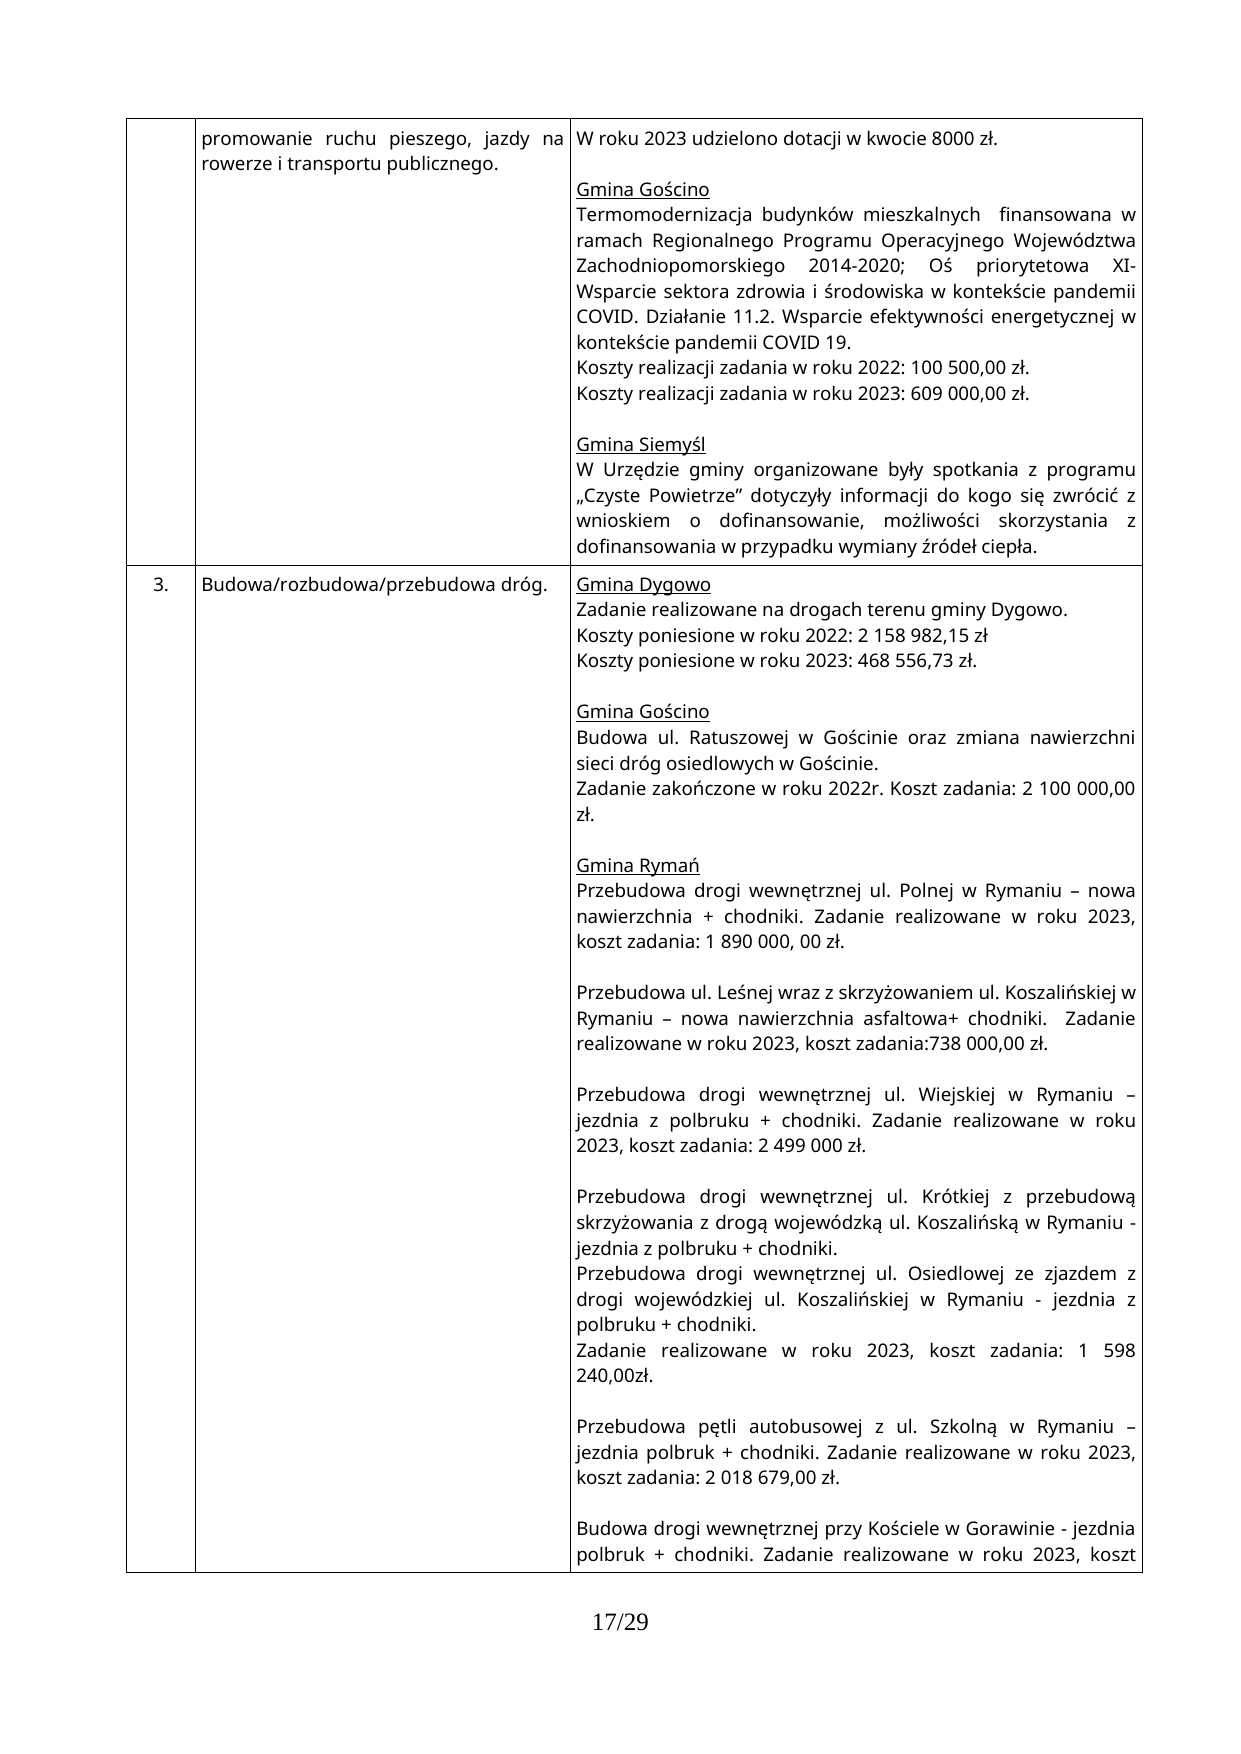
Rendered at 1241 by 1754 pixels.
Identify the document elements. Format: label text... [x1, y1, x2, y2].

table_cell [127, 119, 195, 564]
table_cell 3. [127, 566, 195, 1572]
table_cell promowanie ruchu pieszego, jazdy na rowerze i transportu publicznego. [196, 119, 570, 564]
table_cell Budowa/rozbudowa/przebudowa dróg. [196, 566, 570, 1572]
table_cell Gmina Dygowo Zadanie realizowane na drogach terenu gminy Dygowo. Koszty poniesione w roku 2022: 2 158 982,15 zł Koszty poniesione w roku 2023: 468 556,73 zł. Gmina Gościno Budowa ul. Ratuszowej w Gościnie oraz zmiana nawierzchni sieci dróg osiedlowych w Gościnie. Zadanie zakończone w roku 2022r. Koszt zadania: 2 100 000,00 zł. Gmina Rymań Przebudowa drogi wewnętrznej ul. Polnej w Rymaniu – nowa nawierzchnia + chodniki. Zadanie realizowane w roku 2023, koszt zadania: 1 890 000, 00 zł. Przebudowa ul. Leśnej wraz z skrzyżowaniem ul. Koszalińskiej w Rymaniu – nowa nawierzchnia asfaltowa+ chodniki. Zadanie realizowane w roku 2023, koszt zadania:738 000,00 zł. Przebudowa drogi wewnętrznej ul. Wiejskiej w Rymaniu – jezdnia z polbruku + chodniki. Zadanie realizowane w roku 2023, koszt zadania: 2 499 000 zł. Przebudowa drogi wewnętrznej ul. Krótkiej z przebudową skrzyżowania z drogą wojewódzką ul. Koszalińską w Rymaniu - jezdnia z polbruku + chodniki. Przebudowa drogi wewnętrznej ul. Osiedlowej ze zjazdem z drogi wojewódzkiej ul. Koszalińskiej w Rymaniu - jezdnia z polbruku + chodniki. Zadanie realizowane w roku 2023, koszt zadania: 1 598 240,00zł. Przebudowa pętli autobusowej z ul. Szkolną w Rymaniu – jezdnia polbruk + chodniki. Zadanie realizowane w roku 2023, koszt zadania: 2 018 679,00 zł. Budowa drogi wewnętrznej przy Kościele w Gorawinie - jezdnia polbruk + chodniki. Zadanie realizowane w roku 2023, koszt [571, 566, 1142, 1572]
table_cell W roku 2023 udzielono dotacji w kwocie 8000 zł. Gmina Gościno Termomodernizacja budynków mieszkalnych finansowana w ramach Regionalnego Programu Operacyjnego Województwa Zachodniopomorskiego 2014-2020; Oś priorytetowa XI- Wsparcie sektora zdrowia i środowiska w kontekście pandemii COVID. Działanie 11.2. Wsparcie efektywności energetycznej w kontekście pandemii COVID 19. Koszty realizacji zadania w roku 2022: 100 500,00 zł. Koszty realizacji zadania w roku 2023: 609 000,00 zł. Gmina Siemyśl W Urzędzie gminy organizowane były spotkania z programu „Czyste Powietrze” dotyczyły informacji do kogo się zwrócić z wnioskiem o dofinansowanie, możliwości skorzystania z dofinansowania w przypadku wymiany źródeł ciepła. [571, 119, 1142, 564]
